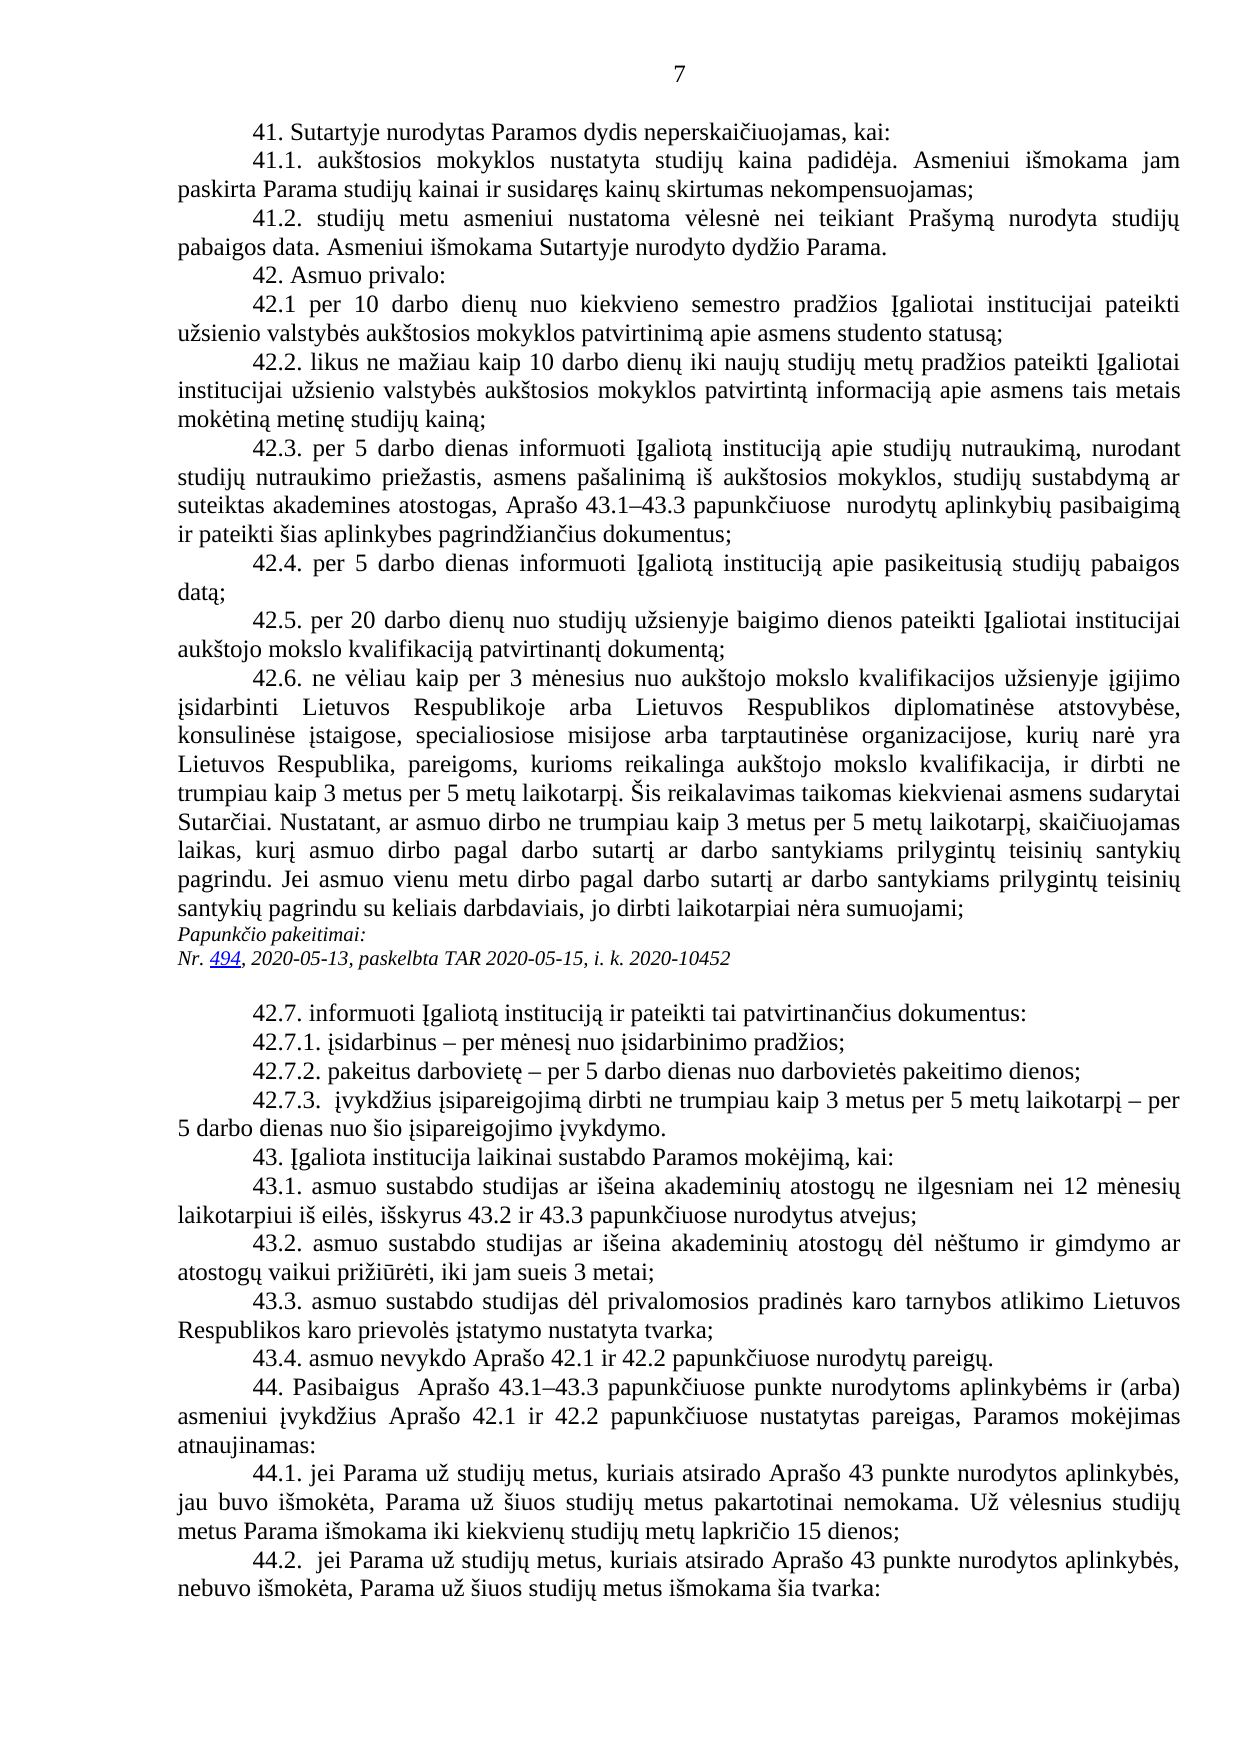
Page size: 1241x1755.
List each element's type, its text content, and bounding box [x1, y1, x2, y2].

text 41. Sutartyje nurodytas Paramos dydis neperskaičiuojamas, kai: [177, 117, 1181, 145]
text 42. Asmuo privalo: [177, 260, 1181, 289]
text 43.4. asmuo nevykdo Aprašo 42.1 ir 42.2 papunkčiuose nurodytų pareigų. [177, 1343, 1181, 1372]
text 43. Įgaliota institucija laikinai sustabdo Paramos mokėjimą, kai: [177, 1142, 1181, 1171]
text 41.1. aukštosios mokyklos nustatyta studijų kaina padidėja. Asmeniui išmokama jam paskirta Parama studijų kainai ir susidaręs kainų skirtumas nekompensuojamas; [177, 145, 1181, 203]
text 42.5. per 20 darbo dienų nuo studijų užsienyje baigimo dienos pateikti Įgaliotai institucijai aukštojo mokslo kvalifikaciją patvirtinantį dokumentą; [177, 605, 1181, 663]
text Papunkčio pakeitimai: [177, 922, 1181, 946]
text 42.7.2. pakeitus darbovietę – per 5 darbo dienas nuo darbovietės pakeitimo dienos; [177, 1056, 1181, 1085]
text 42.3. per 5 darbo dienas informuoti Įgaliotą instituciją apie studijų nutraukimą, nurodant studijų nutraukimo priežastis, asmens pašalinimą iš aukštosios mokyklos, studijų sustabdymą ar suteiktas akademines atostogas, Aprašo 43.1–43.3 papunkčiuose nurodytų aplinkybių pasibaigimą ir pateikti šias aplinkybes pagrindžiančius dokumentus; [177, 433, 1181, 548]
text 43.3. asmuo sustabdo studijas dėl privalomosios pradinės karo tarnybos atlikimo Lietuvos Respublikos karo prievolės įstatymo nustatyta tvarka; [177, 1286, 1181, 1343]
text 42.7.1. įsidarbinus – per mėnesį nuo įsidarbinimo pradžios; [177, 1027, 1181, 1056]
text 42.1 per 10 darbo dienų nuo kiekvieno semestro pradžios Įgaliotai institucijai pateikti užsienio valstybės aukštosios mokyklos patvirtinimą apie asmens studento statusą; [177, 289, 1181, 347]
text 44. Pasibaigus Aprašo 43.1–43.3 papunkčiuose punkte nurodytoms aplinkybėms ir (arba) asmeniui įvykdžius Aprašo 42.1 ir 42.2 papunkčiuose nustatytas pareigas, Paramos mokėjimas atnaujinamas: [177, 1372, 1181, 1458]
text 42.7.3. įvykdžius įsipareigojimą dirbti ne trumpiau kaip 3 metus per 5 metų laikotarpį – per 5 darbo dienas nuo šio įsipareigojimo įvykdymo. [177, 1085, 1181, 1142]
text 43.2. asmuo sustabdo studijas ar išeina akademinių atostogų dėl nėštumo ir gimdymo ar atostogų vaikui prižiūrėti, iki jam sueis 3 metai; [177, 1228, 1181, 1286]
text Nr. 494, 2020-05-13, paskelbta TAR 2020-05-15, i. k. 2020-10452 [177, 946, 1181, 970]
text 44.2. jei Parama už studijų metus, kuriais atsirado Aprašo 43 punkte nurodytos aplinkybės, nebuvo išmokėta, Parama už šiuos studijų metus išmokama šia tvarka: [177, 1545, 1181, 1602]
text 42.7. informuoti Įgaliotą instituciją ir pateikti tai patvirtinančius dokumentus: [177, 998, 1181, 1027]
text 41.2. studijų metu asmeniui nustatoma vėlesnė nei teikiant Prašymą nurodyta studijų pabaigos data. Asmeniui išmokama Sutartyje nurodyto dydžio Parama. [177, 203, 1181, 260]
text 44.1. jei Parama už studijų metus, kuriais atsirado Aprašo 43 punkte nurodytos aplinkybės, jau buvo išmokėta, Parama už šiuos studijų metus pakartotinai nemokama. Už vėlesnius studijų metus Parama išmokama iki kiekvienų studijų metų lapkričio 15 dienos; [177, 1458, 1181, 1545]
text 42.6. ne vėliau kaip per 3 mėnesius nuo aukštojo mokslo kvalifikacijos užsienyje įgijimo įsidarbinti Lietuvos Respublikoje arba Lietuvos Respublikos diplomatinėse atstovybėse, konsulinėse įstaigose, specialiosiose misijose arba tarptautinėse organizacijose, kurių narė yra Lietuvos Respublika, pareigoms, kurioms reikalinga aukštojo mokslo kvalifikacija, ir dirbti ne trumpiau kaip 3 metus per 5 metų laikotarpį. Šis reikalavimas taikomas kiekvienai asmens sudarytai Sutarčiai. Nustatant, ar asmuo dirbo ne trumpiau kaip 3 metus per 5 metų laikotarpį, skaičiuojamas laikas, kurį asmuo dirbo pagal darbo sutartį ar darbo santykiams prilygintų teisinių santykių pagrindu. Jei asmuo vienu metu dirbo pagal darbo sutartį ar darbo santykiams prilygintų teisinių santykių pagrindu su keliais darbdaviais, jo dirbti laikotarpiai nėra sumuojami; [177, 663, 1181, 922]
text 42.2. likus ne mažiau kaip 10 darbo dienų iki naujų studijų metų pradžios pateikti Įgaliotai institucijai užsienio valstybės aukštosios mokyklos patvirtintą informaciją apie asmens tais metais mokėtiną metinę studijų kainą; [177, 347, 1181, 433]
text 43.1. asmuo sustabdo studijas ar išeina akademinių atostogų ne ilgesniam nei 12 mėnesių laikotarpiui iš eilės, išskyrus 43.2 ir 43.3 papunkčiuose nurodytus atvejus; [177, 1171, 1181, 1228]
text 42.4. per 5 darbo dienas informuoti Įgaliotą instituciją apie pasikeitusią studijų pabaigos datą; [177, 548, 1181, 605]
